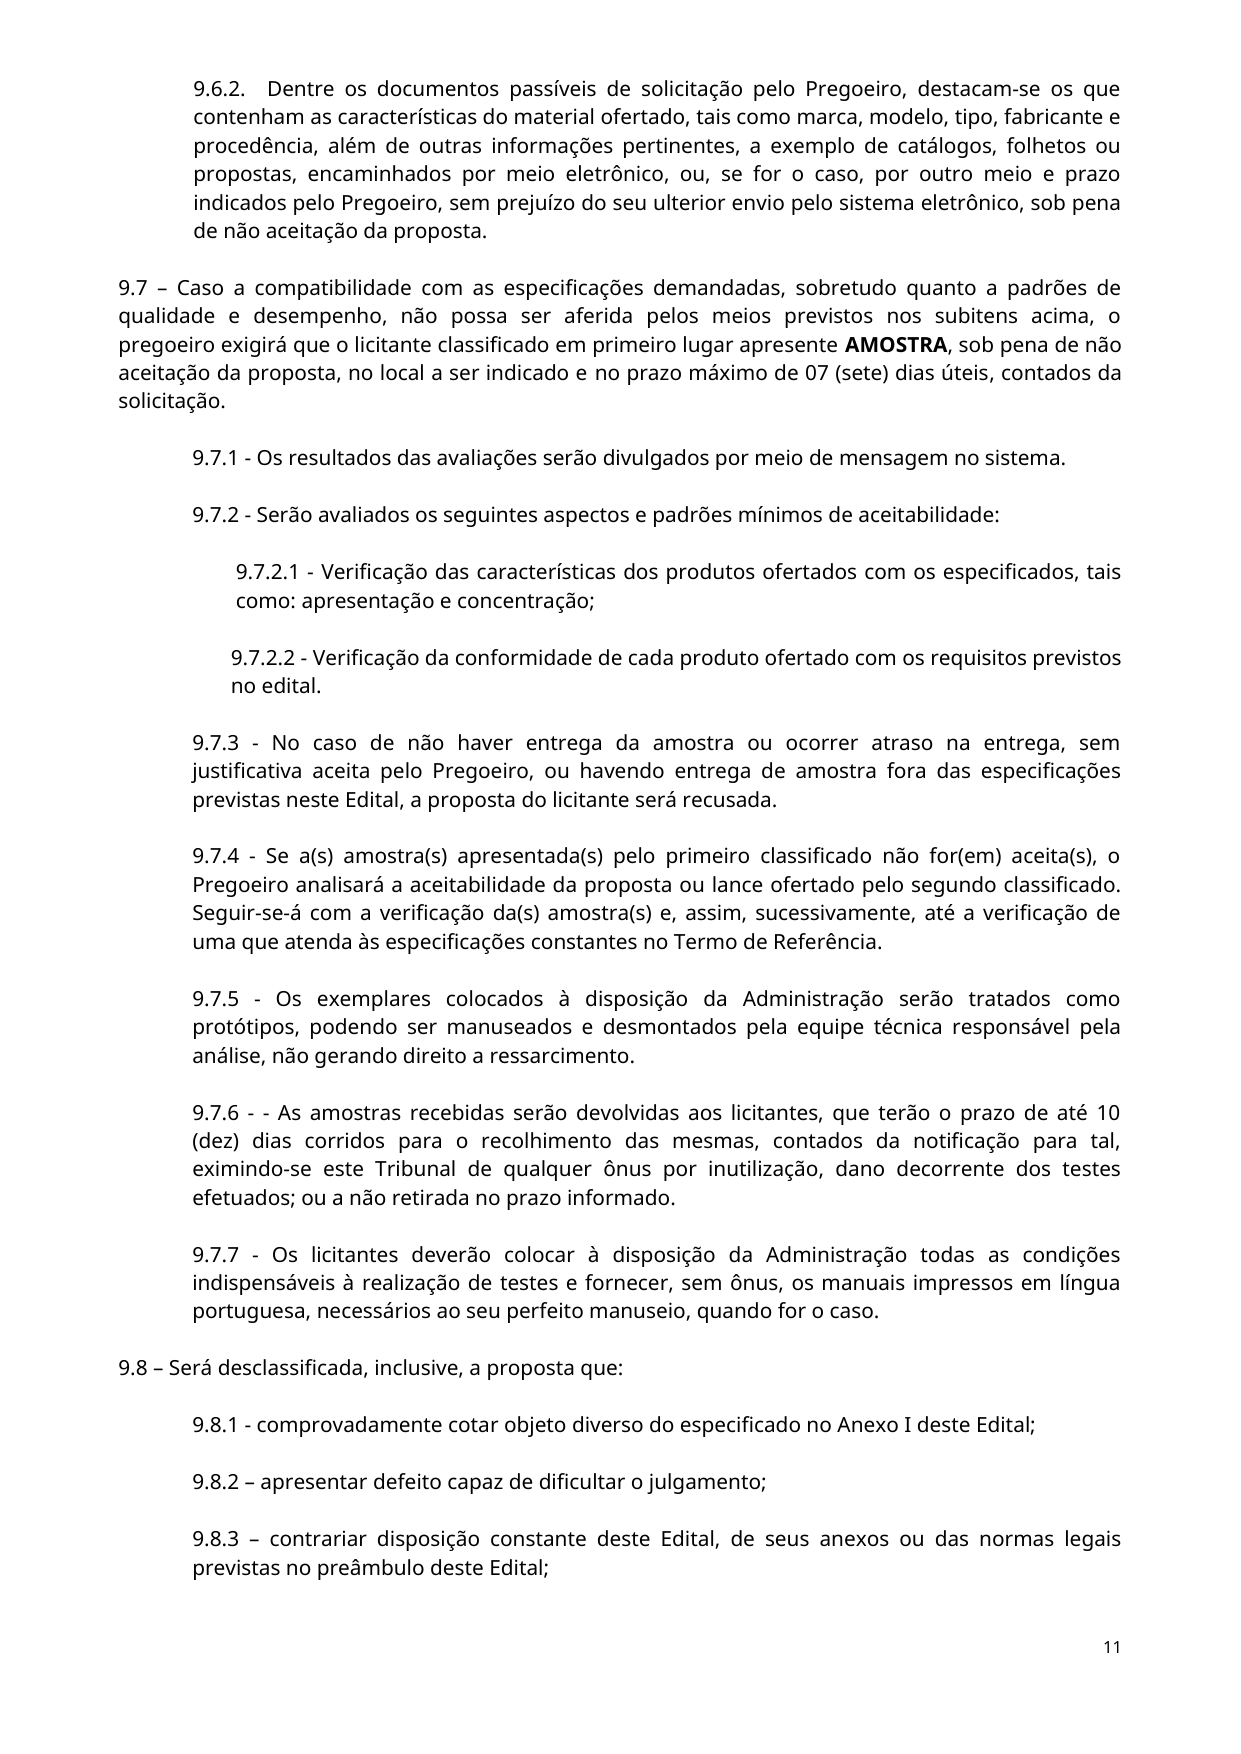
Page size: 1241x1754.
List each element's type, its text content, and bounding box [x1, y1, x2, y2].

text 9.8.2 – apresentar defeito capaz de dificultar o julgamento; [192, 1467, 1122, 1496]
text 9.7.4 - Se a(s) amostra(s) apresentada(s) pelo primeiro classificado não for(em) aceita(s), o Pregoeiro analisará a aceitabilidade da proposta ou lance ofertado pelo segundo classificado. Seguir-se-á com a verificação da(s) amostra(s) e, assim, sucessivamente, até a verificação de uma que atenda às especificações constantes no Termo de Referência. [192, 842, 1122, 955]
text 9.7.3 - No caso de não haver entrega da amostra ou ocorrer atraso na entrega, sem justificativa aceita pelo Pregoeiro, ou havendo entrega de amostra fora das especificações previstas neste Edital, a proposta do licitante será recusada. [192, 728, 1122, 813]
text 9.7.2.1 - Verificação das características dos produtos ofertados com os especificados, tais como: apresentação e concentração; [236, 557, 1122, 614]
text 9.8 – Será desclassificada, inclusive, a proposta que: [118, 1353, 1122, 1382]
text 9.7.5 - Os exemplares colocados à disposição da Administração serão tratados como protótipos, podendo ser manuseados e desmontados pela equipe técnica responsável pela análise, não gerando direito a ressarcimento. [192, 984, 1122, 1069]
text 9.8.1 - comprovadamente cotar objeto diverso do especificado no Anexo I deste Edital; [192, 1410, 1122, 1439]
text 9.8.3 – contrariar disposição constante deste Edital, de seus anexos ou das normas legais previstas no preâmbulo deste Edital; [192, 1524, 1122, 1581]
text 9.6.2. Dentre os documentos passíveis de solicitação pelo Pregoeiro, destacam-se os que contenham as características do material ofertado, tais como marca, modelo, tipo, fabricante e procedência, além de outras informações pertinentes, a exemplo de catálogos, folhetos ou propostas, encaminhados por meio eletrônico, ou, se for o caso, por outro meio e prazo indicados pelo Pregoeiro, sem prejuízo do seu ulterior envio pelo sistema eletrônico, sob pena de não aceitação da proposta. [193, 74, 1122, 244]
text 9.7.1 - Os resultados das avaliações serão divulgados por meio de mensagem no sistema. [192, 443, 1122, 472]
list 9.7 – Caso a compatibilidade com as especificações demandadas, sobretudo quanto a padrões de qualidade e desempenho, não possa ser aferida pelos meios previstos nos subitens acima, o pregoeiro exigirá que o licitante classificado em primeiro lugar apresente AMOSTRA, sob pena de não aceitação da proposta, no local a ser indicado e no prazo máximo de 07 (sete) dias úteis, contados da solicitação. [118, 273, 1122, 415]
text 9.7.6 - - As amostras recebidas serão devolvidas aos licitantes, que terão o prazo de até 10 (dez) dias corridos para o recolhimento das mesmas, contados da notificação para tal, eximindo-se este Tribunal de qualquer ônus por inutilização, dano decorrente dos testes efetuados; ou a não retirada no prazo informado. [192, 1098, 1122, 1211]
text 9.7.7 - Os licitantes deverão colocar à disposição da Administração todas as condições indispensáveis à realização de testes e fornecer, sem ônus, os manuais impressos em língua portuguesa, necessários ao seu perfeito manuseio, quando for o caso. [192, 1240, 1122, 1325]
text 9.7.2 - Serão avaliados os seguintes aspectos e padrões mínimos de aceitabilidade: [192, 500, 1122, 529]
text 9.7.2.2 - Verificação da conformidade de cada produto ofertado com os requisitos previstos no edital. [231, 643, 1122, 699]
